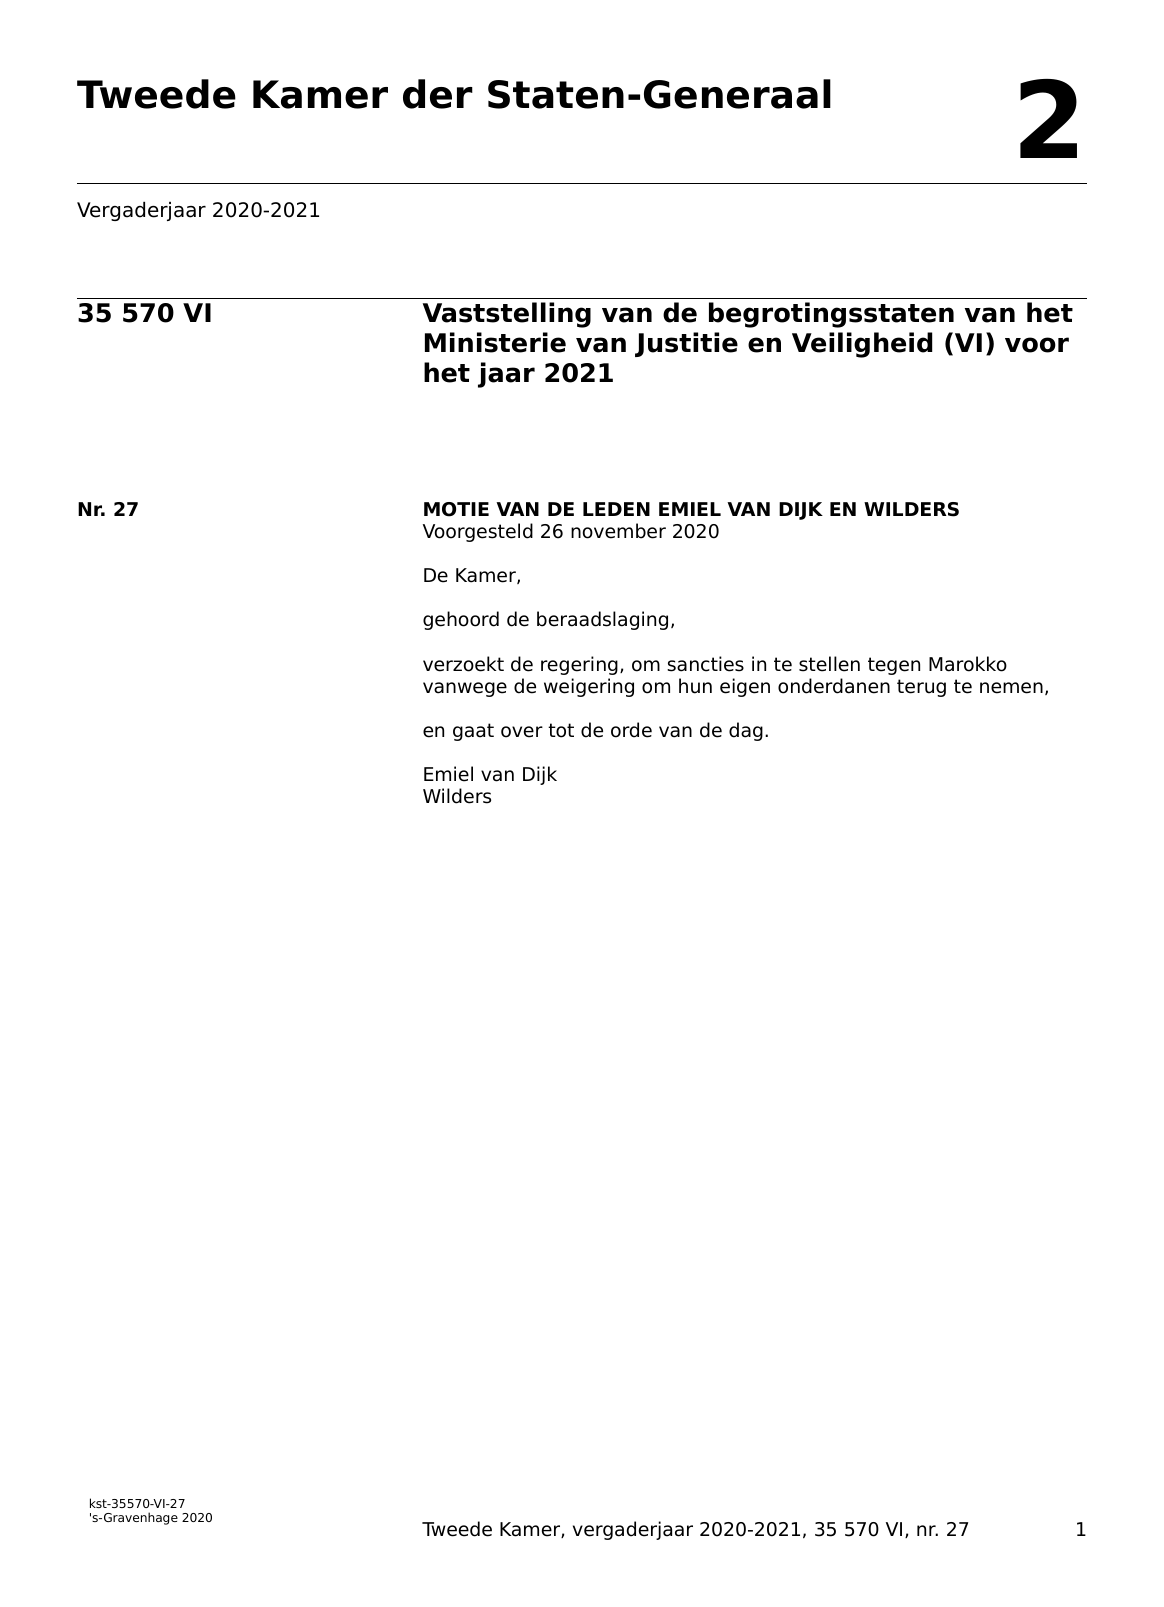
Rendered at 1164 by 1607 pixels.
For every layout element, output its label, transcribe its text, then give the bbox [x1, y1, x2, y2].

subtitle 35 570 VI Vaststelling van de begrotingsstaten van het Ministerie van Justitie en Veiligheid (VI) voor het jaar 2021 [77, 299, 1087, 388]
text Wilders [422, 786, 1087, 808]
table_cell Vergaderjaar 2020-2021 [77, 184, 1087, 298]
text 's-Gravenhage 2020 [88, 1511, 323, 1525]
text verzoekt de regering, om sancties in te stellen tegen Marokko vanwege de weigering om hun eigen onderdanen terug te nemen, [422, 653, 1087, 697]
text en gaat over tot de orde van de dag. [422, 720, 1087, 742]
text Voorgesteld 26 november 2020 [422, 521, 1087, 543]
table_header Tweede Kamer der Staten-Generaal [77, 59, 886, 183]
text gehoord de beraadslaging, [422, 609, 1087, 631]
text kst-35570-VI-27 [88, 1497, 323, 1511]
text De Kamer, [422, 565, 1087, 587]
text Emiel van Dijk [422, 764, 1087, 786]
subtitle Nr. 27 MOTIE VAN DE LEDEN EMIEL VAN DIJK EN WILDERS [77, 499, 1087, 521]
table_header 2 [886, 59, 1087, 183]
